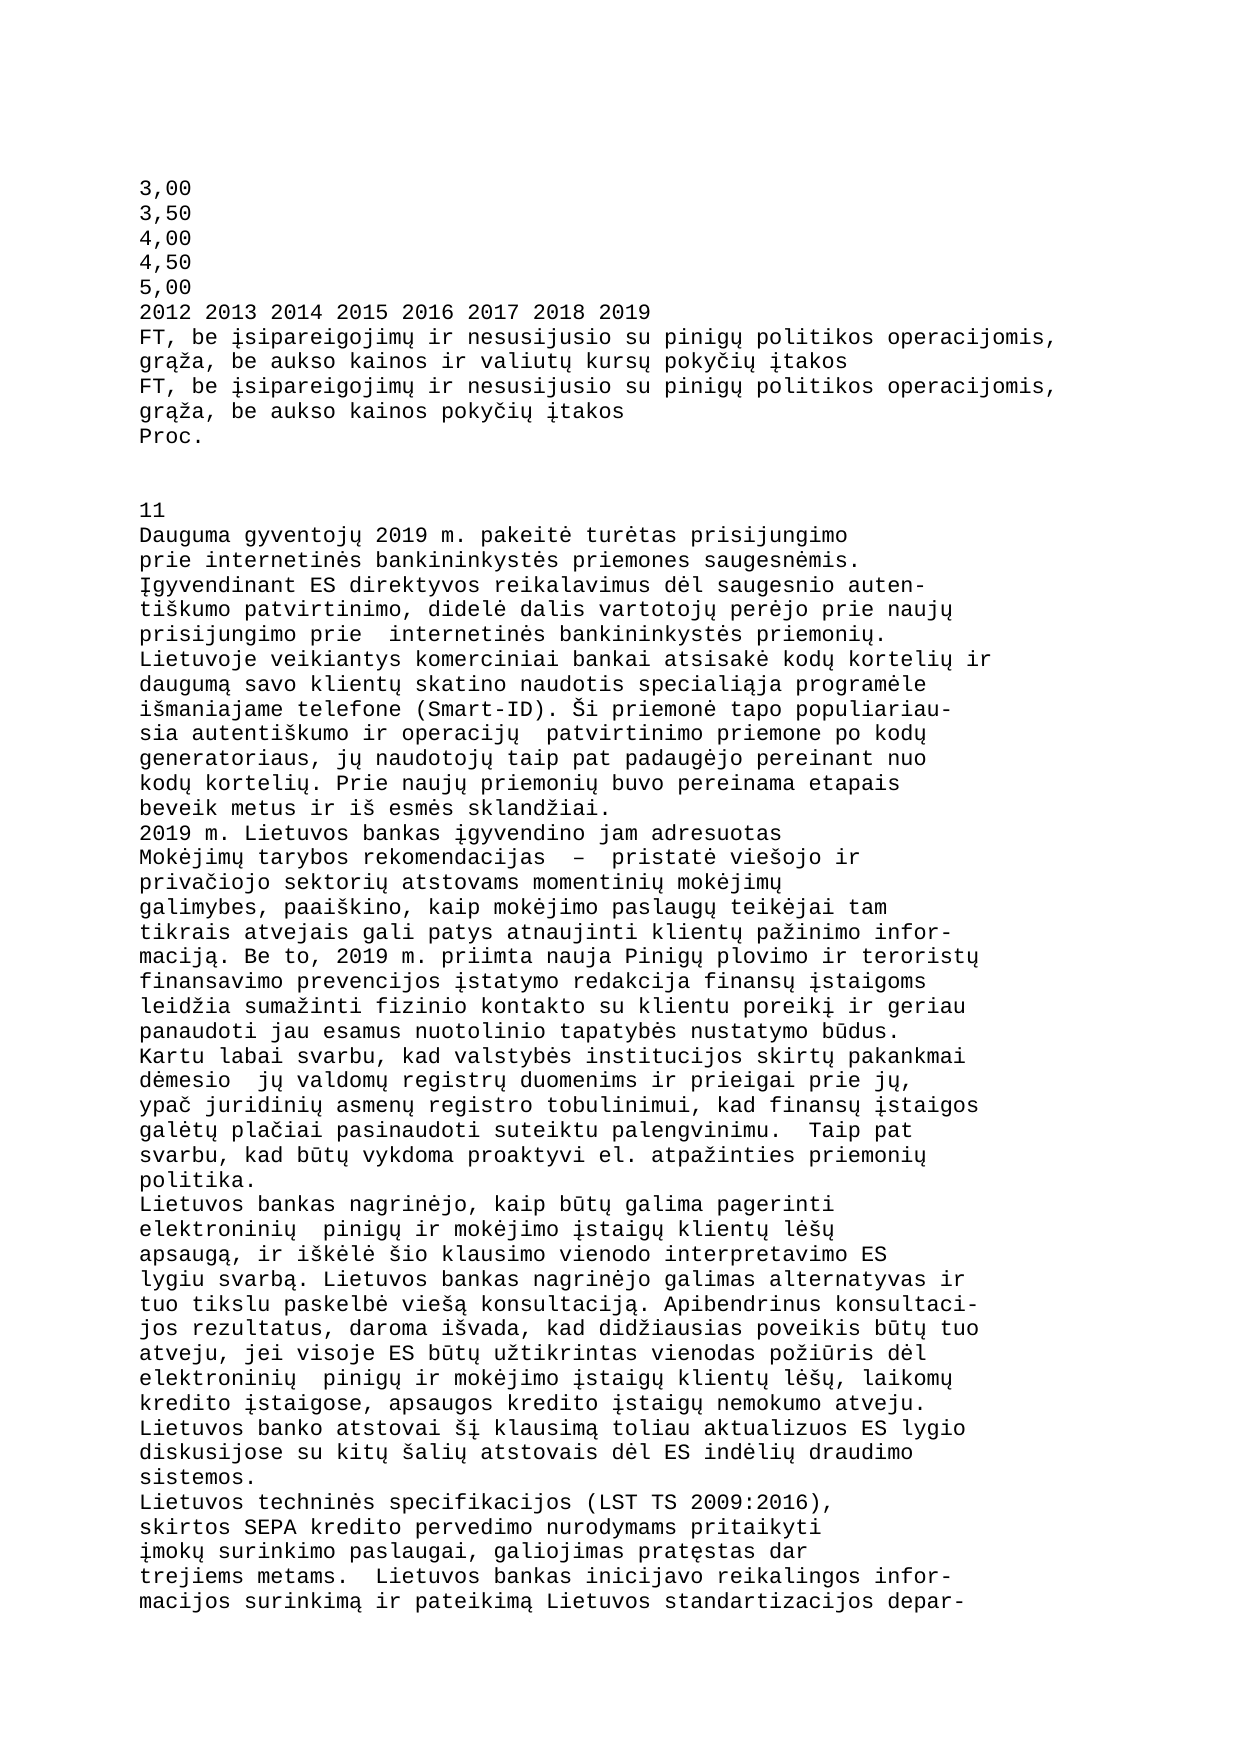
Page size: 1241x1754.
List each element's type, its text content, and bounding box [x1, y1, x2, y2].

text FT, be įsipareigojimų ir nesusijusio su pinigų politikos operacijomis, grąža, be aukso kainos pokyčių įtakos [139, 376, 1101, 425]
text išmaniajame telefone (Smart-ID). Ši priemonė tapo populiariau- [139, 698, 1101, 723]
text Kartu labai svarbu, kad valstybės institucijos skirtų pakankmai [139, 1045, 1101, 1070]
text generatoriaus, jų naudotojų taip pat padaugėjo pereinant nuo [139, 747, 1101, 772]
text 5,00 [139, 276, 1101, 301]
text ypač juridinių asmenų registro tobulinimui, kad finansų įstaigos [139, 1094, 1101, 1119]
text Dauguma gyventojų 2019 m. pakeitė turėtas prisijungimo [139, 524, 1101, 549]
text 11 [139, 499, 1101, 524]
text kredito įstaigose, apsaugos kredito įstaigų nemokumo atveju. [139, 1392, 1101, 1417]
text elektroninių pinigų ir mokėjimo įstaigų klientų lėšų [139, 1218, 1101, 1243]
text 4,50 [139, 252, 1101, 276]
text privačiojo sektorių atstovams momentinių mokėjimų [139, 871, 1101, 896]
text 3,50 [139, 202, 1101, 227]
text tuo tikslu paskelbė viešą konsultaciją. Apibendrinus konsultaci- [139, 1293, 1101, 1318]
text prie internetinės bankininkystės priemones saugesnėmis. [139, 549, 1101, 574]
text tikrais atvejais gali patys atnaujinti klientų pažinimo infor- [139, 921, 1101, 946]
text daugumą savo klientų skatino naudotis specialiąja programėle [139, 673, 1101, 698]
text tiškumo patvirtinimo, didelė dalis vartotojų perėjo prie naujų [139, 599, 1101, 623]
text 4,00 [139, 227, 1101, 252]
text Lietuvoje veikiantys komerciniai bankai atsisakė kodų kortelių ir [139, 648, 1101, 673]
text Lietuvos techninės specifikacijos (LST TS 2009:2016), [139, 1491, 1101, 1516]
text svarbu, kad būtų vykdoma proaktyvi el. atpažinties priemonių [139, 1144, 1101, 1169]
text sistemos. [139, 1466, 1101, 1491]
text 3,00 [139, 177, 1101, 202]
text politika. [139, 1169, 1101, 1194]
text diskusijose su kitų šalių atstovais dėl ES indėlių draudimo [139, 1442, 1101, 1466]
text kodų kortelių. Prie naujų priemonių buvo pereinama etapais [139, 772, 1101, 797]
text Mokėjimų tarybos rekomendacijas – pristatė viešojo ir [139, 847, 1101, 871]
text 2019 m. Lietuvos bankas įgyvendino jam adresuotas [139, 822, 1101, 847]
text finansavimo prevencijos įstatymo redakcija finansų įstaigoms [139, 971, 1101, 995]
text apsaugą, ir iškėlė šio klausimo vienodo interpretavimo ES [139, 1243, 1101, 1268]
text galėtų plačiai pasinaudoti suteiktu palengvinimu. Taip pat [139, 1119, 1101, 1144]
text įmokų surinkimo paslaugai, galiojimas pratęstas dar [139, 1541, 1101, 1566]
text maciją. Be to, 2019 m. priimta nauja Pinigų plovimo ir teroristų [139, 946, 1101, 971]
text elektroninių pinigų ir mokėjimo įstaigų klientų lėšų, laikomų [139, 1367, 1101, 1392]
text lygiu svarbą. Lietuvos bankas nagrinėjo galimas alternatyvas ir [139, 1268, 1101, 1293]
text FT, be įsipareigojimų ir nesusijusio su pinigų politikos operacijomis, grąža, be aukso kainos ir valiutų kursų pokyčių įtakos [139, 326, 1101, 376]
text Lietuvos banko atstovai šį klausimą toliau aktualizuos ES lygio [139, 1417, 1101, 1442]
text trejiems metams. Lietuvos bankas inicijavo reikalingos infor- [139, 1566, 1101, 1590]
text beveik metus ir iš esmės sklandžiai. [139, 797, 1101, 822]
text sia autentiškumo ir operacijų patvirtinimo priemone po kodų [139, 723, 1101, 747]
text dėmesio jų valdomų registrų duomenims ir prieigai prie jų, [139, 1070, 1101, 1094]
text Įgyvendinant ES direktyvos reikalavimus dėl saugesnio auten- [139, 574, 1101, 599]
text Lietuvos bankas nagrinėjo, kaip būtų galima pagerinti [139, 1194, 1101, 1218]
text galimybes, paaiškino, kaip mokėjimo paslaugų teikėjai tam [139, 896, 1101, 921]
text leidžia sumažinti fizinio kontakto su klientu poreikį ir geriau [139, 995, 1101, 1020]
text panaudoti jau esamus nuotolinio tapatybės nustatymo būdus. [139, 1020, 1101, 1045]
text atveju, jei visoje ES būtų užtikrintas vienodas požiūris dėl [139, 1342, 1101, 1367]
text skirtos SEPA kredito pervedimo nurodymams pritaikyti [139, 1516, 1101, 1541]
text Proc. [139, 425, 1101, 450]
text macijos surinkimą ir pateikimą Lietuvos standartizacijos depar- [139, 1590, 1101, 1615]
text prisijungimo prie internetinės bankininkystės priemonių. [139, 623, 1101, 648]
text 2012 2013 2014 2015 2016 2017 2018 2019 [139, 301, 1101, 326]
text jos rezultatus, daroma išvada, kad didžiausias poveikis būtų tuo [139, 1318, 1101, 1342]
